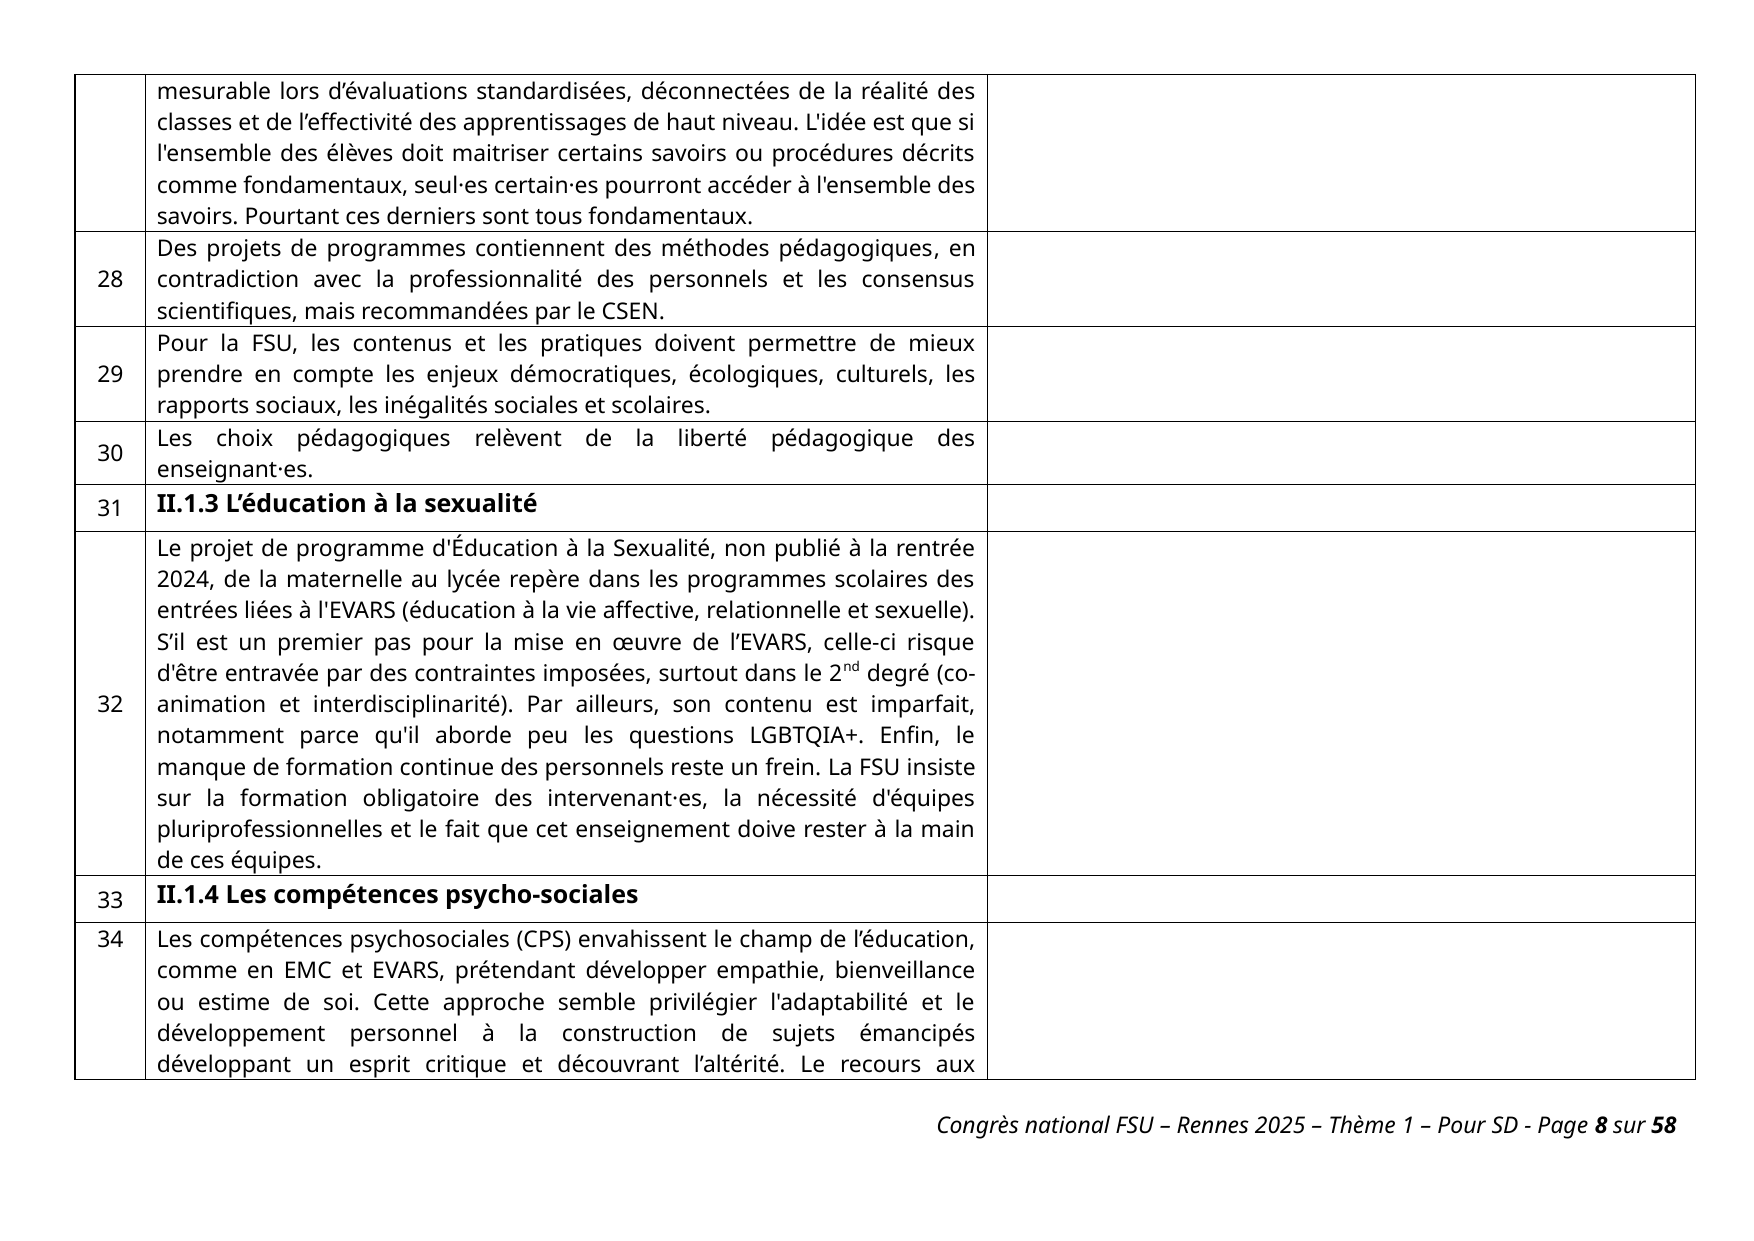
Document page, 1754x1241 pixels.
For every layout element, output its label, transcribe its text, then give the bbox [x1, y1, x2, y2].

table_cell [988, 923, 1695, 1079]
table_cell Les choix pédagogiques relèvent de la liberté pédagogique des enseignant·es. [146, 422, 987, 484]
table_cell Le projet de programme d'Éducation à la Sexualité, non publié à la rentrée 2024, de la maternelle au lycée repère dans les programmes scolaires des entrées liées à l'EVARS (éducation à la vie affective, relationnelle et sexuelle). S’il est un premier pas pour la mise en œuvre de l’EVARS, celle-ci risque d'être entravée par des contraintes imposées, surtout dans le 2nd degré (co-animation et interdisciplinarité). Par ailleurs, son contenu est imparfait, notamment parce qu'il aborde peu les questions LGBTQIA+. Enfin, le manque de formation continue des personnels reste un frein. La FSU insiste sur la formation obligatoire des intervenant·es, la nécessité d'équipes pluriprofessionnelles et le fait que cet enseignement doive rester à la main de ces équipes. [146, 532, 987, 875]
table_cell 34 [76, 923, 145, 1079]
table_cell 31 [76, 485, 145, 531]
table_cell [988, 422, 1695, 484]
table_cell [988, 75, 1695, 231]
table_cell Des projets de programmes contiennent des méthodes pédagogiques, en contradiction avec la professionnalité des personnels et les consensus scientifiques, mais recommandées par le CSEN. [146, 232, 987, 326]
table_cell 30 [76, 422, 145, 484]
table_cell 28 [76, 232, 145, 326]
table_cell 29 [76, 327, 145, 421]
table_cell [988, 485, 1695, 531]
table_cell [76, 75, 145, 231]
table_cell [988, 327, 1695, 421]
table_cell Les compétences psychosociales (CPS) envahissent le champ de l’éducation, comme en EMC et EVARS, prétendant développer empathie, bienveillance ou estime de soi. Cette approche semble privilégier l'adaptabilité et le développement personnel à la construction de sujets émancipés développant un esprit critique et découvrant l’altérité. Le recours aux [146, 923, 987, 1079]
table_cell II.1.4 Les compétences psycho-sociales [146, 876, 987, 922]
table_cell [988, 532, 1695, 875]
table_cell Pour la FSU, les contenus et les pratiques doivent permettre de mieux prendre en compte les enjeux démocratiques, écologiques, culturels, les rapports sociaux, les inégalités sociales et scolaires. [146, 327, 987, 421]
table_cell mesurable lors d’évaluations standardisées, déconnectées de la réalité des classes et de l’effectivité des apprentissages de haut niveau. L'idée est que si l'ensemble des élèves doit maitriser certains savoirs ou procédures décrits comme fondamentaux, seul·es certain·es pourront accéder à l'ensemble des savoirs. Pourtant ces derniers sont tous fondamentaux. [146, 75, 987, 231]
table_cell 32 [76, 532, 145, 875]
table_cell [988, 876, 1695, 922]
table_cell 33 [76, 876, 145, 922]
table_cell II.1.3 L’éducation à la sexualité [146, 485, 987, 531]
table_cell [988, 232, 1695, 326]
